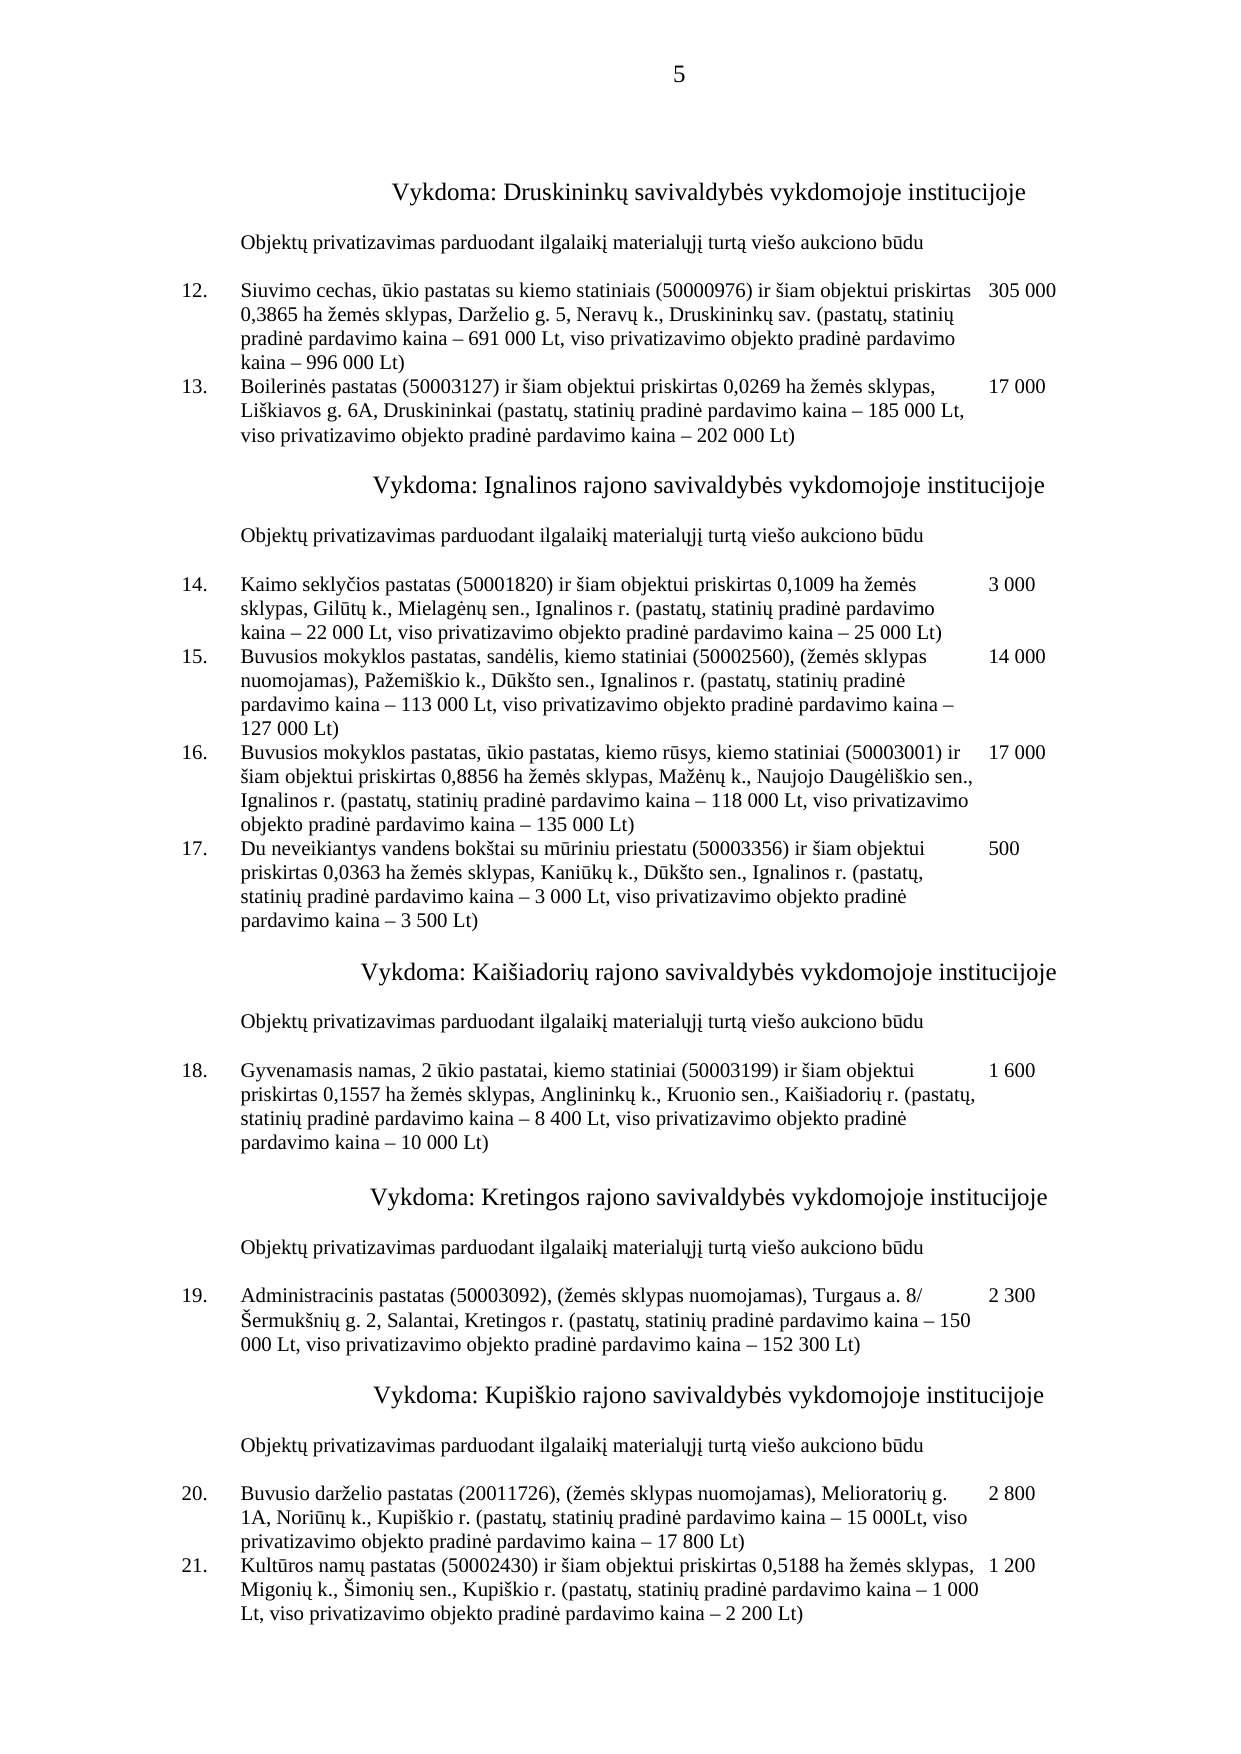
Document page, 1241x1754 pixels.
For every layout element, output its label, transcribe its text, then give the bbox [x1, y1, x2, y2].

table_cell [177, 471, 236, 499]
table_cell 14. [177, 572, 236, 644]
table_cell [232, 1457, 236, 1481]
table_cell 500 [984, 836, 1181, 932]
table_cell [177, 1380, 236, 1408]
table_cell [177, 1211, 181, 1235]
table_cell 13. [177, 374, 236, 447]
table_cell [984, 1211, 988, 1235]
table_cell [1177, 1457, 1181, 1481]
table_cell [232, 1409, 236, 1432]
table_cell [984, 1259, 988, 1283]
table_cell [1177, 985, 1181, 1009]
table_cell [1177, 1259, 1181, 1283]
table_cell [177, 985, 181, 1009]
table_cell [236, 548, 240, 572]
table_cell [984, 206, 988, 230]
table_cell [177, 1235, 181, 1259]
table_cell [177, 933, 181, 957]
table_cell [980, 1356, 984, 1380]
table_cell [236, 499, 240, 523]
table_cell [236, 1457, 240, 1481]
table_cell [232, 1211, 236, 1235]
table_cell [236, 985, 240, 1009]
table_cell [177, 499, 181, 523]
table_cell 305 000 [984, 278, 1181, 374]
table_cell [232, 499, 236, 523]
table_cell [980, 1409, 984, 1432]
table_cell [177, 1356, 181, 1380]
table_cell [980, 933, 984, 957]
table_cell 18. [177, 1058, 236, 1154]
table_cell [236, 1211, 240, 1235]
table_cell [1177, 499, 1181, 523]
table_cell [1177, 1356, 1181, 1380]
table_cell [236, 1034, 240, 1057]
table_header [177, 1183, 236, 1211]
table_cell [232, 1009, 236, 1033]
table_cell [236, 933, 240, 957]
table_cell [177, 1259, 181, 1283]
table_cell 14 000 [984, 644, 1181, 740]
table_cell [980, 254, 984, 278]
table_cell 2 800 [984, 1481, 1181, 1553]
table_cell [984, 1356, 988, 1380]
table_cell [177, 1457, 181, 1481]
table_cell [236, 1259, 240, 1283]
table_cell [232, 1356, 236, 1380]
table_cell [1177, 206, 1181, 230]
table_cell [980, 1211, 984, 1235]
table_cell 12. [177, 278, 236, 374]
table_cell [980, 1457, 984, 1481]
table_cell [232, 1235, 236, 1259]
table_cell 17 000 [984, 740, 1181, 836]
table_cell 17 000 [984, 374, 1181, 447]
table_cell [984, 1409, 988, 1432]
table_cell [232, 230, 236, 254]
table_cell [177, 548, 181, 572]
table_cell [1177, 1211, 1181, 1235]
table_cell [236, 1409, 240, 1432]
table_cell [177, 1409, 181, 1432]
table_cell 15. [177, 644, 236, 740]
table_cell 1 600 [984, 1058, 1181, 1154]
table_cell [177, 254, 181, 278]
table_cell [177, 206, 181, 230]
table_cell 17. [177, 836, 236, 932]
table_cell [236, 206, 240, 230]
table_cell 21. [177, 1553, 236, 1625]
table_cell [1177, 933, 1181, 957]
table_cell [1177, 447, 1181, 471]
table_cell [236, 447, 240, 471]
table_cell 2 300 [984, 1284, 1181, 1356]
table_cell 3 000 [984, 572, 1181, 644]
table_cell [984, 933, 988, 957]
table_cell [1177, 1409, 1181, 1432]
table_cell [232, 1259, 236, 1283]
table_cell [236, 1356, 240, 1380]
table_cell 1 200 [984, 1553, 1181, 1625]
table_cell [177, 447, 181, 471]
table_cell [232, 1034, 236, 1057]
table_cell [177, 1009, 181, 1033]
table_header [177, 177, 236, 206]
table_cell [232, 524, 236, 547]
table_cell 20. [177, 1481, 236, 1553]
table_cell [980, 985, 984, 1009]
table_cell [232, 206, 236, 230]
table_cell [177, 957, 236, 985]
table_cell [177, 524, 181, 547]
table_cell [1177, 254, 1181, 278]
table_cell [177, 1034, 181, 1057]
table_cell [232, 254, 236, 278]
table_cell [980, 1259, 984, 1283]
table_cell [232, 447, 236, 471]
table_cell [1177, 548, 1181, 572]
table_cell [177, 1433, 181, 1457]
table_cell [984, 254, 988, 278]
table_cell [232, 933, 236, 957]
table_cell [177, 230, 181, 254]
table_cell [980, 206, 984, 230]
table_cell [236, 254, 240, 278]
table_cell 16. [177, 740, 236, 836]
table_cell [984, 985, 988, 1009]
table_cell [980, 447, 984, 471]
table_cell [232, 1433, 236, 1457]
table_cell [232, 548, 236, 572]
table_cell [984, 1457, 988, 1481]
table_cell [984, 447, 988, 471]
table_cell [232, 985, 236, 1009]
table_cell 19. [177, 1284, 236, 1356]
table_cell [1177, 1034, 1181, 1057]
